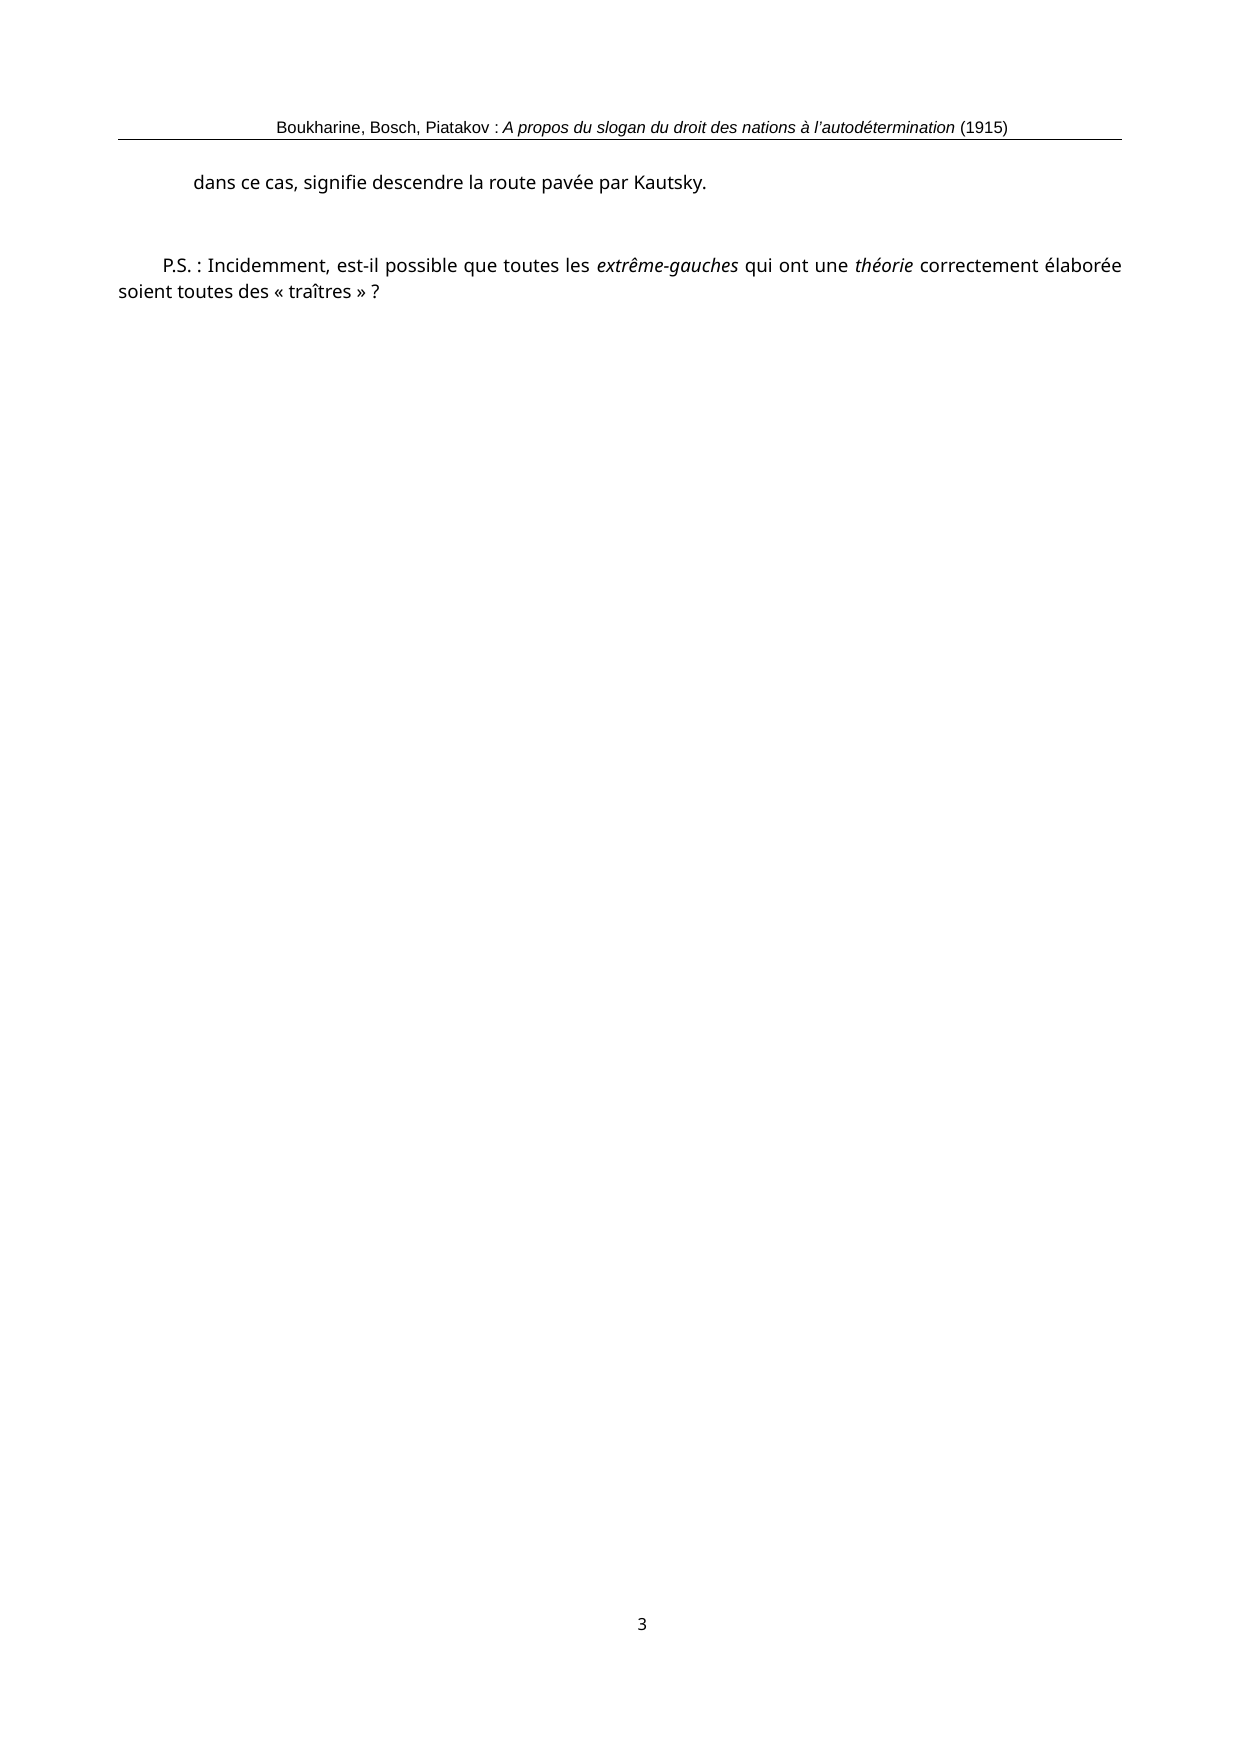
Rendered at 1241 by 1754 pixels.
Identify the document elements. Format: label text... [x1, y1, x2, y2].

text P.S. : Incidemment, est-il possible que toutes les extrême-gauches qui ont une théorie correctement élaborée soient toutes des « traîtres » ? [118, 253, 1122, 304]
list dans ce cas, signifie descendre la route pavée par Kautsky. [156, 169, 1122, 194]
